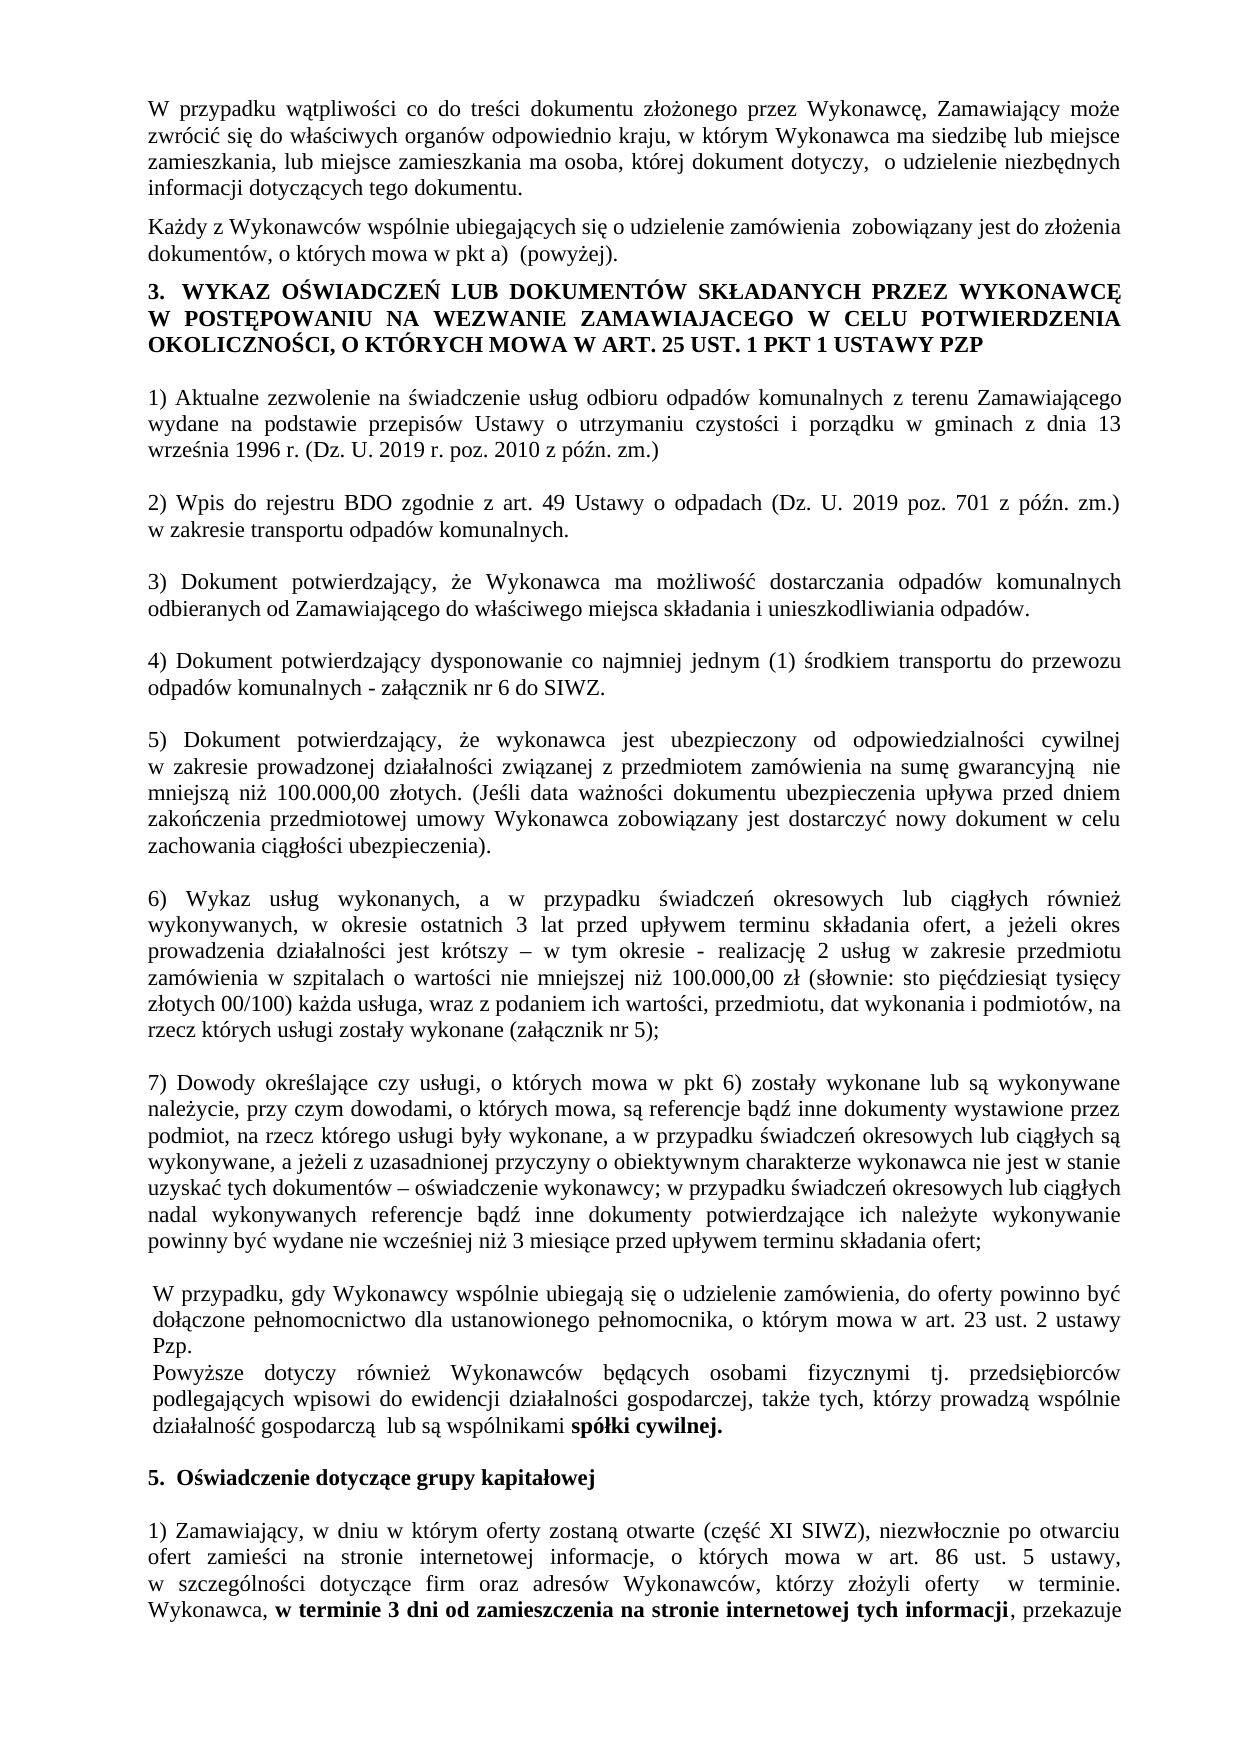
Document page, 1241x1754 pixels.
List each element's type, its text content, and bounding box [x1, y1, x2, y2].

text 3) Dokument potwierdzający, że Wykonawca ma możliwość dostarczania odpadów komunalnych odbieranych od Zamawiającego do właściwego miejsca składania i unieszkodliwiania odpadów. [148, 568, 1122, 621]
text 5) Dokument potwierdzający, że wykonawca jest ubezpieczony od odpowiedzialności cywilnej w zakresie prowadzonej działalności związanej z przedmiotem zamówienia na sumę gwarancyjną nie mniejszą niż 100.000,00 złotych. (Jeśli data ważności dokumentu ubezpieczenia upływa przed dniem zakończenia przedmiotowej umowy Wykonawca zobowiązany jest dostarczyć nowy dokument w celu zachowania ciągłości ubezpieczenia). [148, 726, 1122, 858]
text 4) Dokument potwierdzający dysponowanie co najmniej jednym (1) środkiem transportu do przewozu odpadów komunalnych - załącznik nr 6 do SIWZ. [148, 647, 1122, 700]
text 2) Wpis do rejestru BDO zgodnie z art. 49 Ustawy o odpadach (Dz. U. 2019 poz. 701 z późn. zm.) w zakresie transportu odpadów komunalnych. [148, 489, 1122, 542]
text Powyższe dotyczy również Wykonawców będących osobami fizycznymi tj. przedsiębiorców podlegających wpisowi do ewidencji działalności gospodarczej, także tych, którzy prowadzą wspólnie działalność gospodarczą lub są wspólnikami spółki cywilnej. [152, 1359, 1122, 1438]
text 5. Oświadczenie dotyczące grupy kapitałowej [148, 1464, 1122, 1491]
text 6) Wykaz usług wykonanych, a w przypadku świadczeń okresowych lub ciągłych również wykonywanych, w okresie ostatnich 3 lat przed upływem terminu składania ofert, a jeżeli okres prowadzenia działalności jest krótszy – w tym okresie - realizację 2 usług w zakresie przedmiotu zamówienia w szpitalach o wartości nie mniejszej niż 100.000,00 zł (słownie: sto pięćdziesiąt tysięcy złotych 00/100) każda usługa, wraz z podaniem ich wartości, przedmiotu, dat wykonania i podmiotów, na rzecz których usługi zostały wykonane (załącznik nr 5); [148, 884, 1122, 1043]
text W przypadku, gdy Wykonawcy wspólnie ubiegają się o udzielenie zamówienia, do oferty powinno być dołączone pełnomocnictwo dla ustanowionego pełnomocnika, o którym mowa w art. 23 ust. 2 ustawy Pzp. [152, 1280, 1122, 1359]
list 1) Aktualne zezwolenie na świadczenie usług odbioru odpadów komunalnych z terenu Zamawiającego wydane na podstawie przepisów Ustawy o utrzymaniu czystości i porządku w gminach z dnia 13 września 1996 r. (Dz. U. 2019 r. poz. 2010 z późn. zm.) [148, 384, 1122, 463]
text 3. WYKAZ OŚWIADCZEŃ LUB DOKUMENTÓW SKŁADANYCH PRZEZ WYKONAWCĘ W POSTĘPOWANIU NA WEZWANIE ZAMAWIAJACEGO W CELU POTWIERDZENIA OKOLICZNOŚCI, O KTÓRYCH MOWA W ART. 25 UST. 1 PKT 1 USTAWY PZP [148, 278, 1122, 357]
text W przypadku wątpliwości co do treści dokumentu złożonego przez Wykonawcę, Zamawiający może zwrócić się do właściwych organów odpowiednio kraju, w którym Wykonawca ma siedzibę lub miejsce zamieszkania, lub miejsce zamieszkania ma osoba, której dokument dotyczy, o udzielenie niezbędnych informacji dotyczących tego dokumentu. [148, 95, 1122, 201]
text 1) Zamawiający, w dniu w którym oferty zostaną otwarte (część XI SIWZ), niezwłocznie po otwarciu ofert zamieści na stronie internetowej informacje, o których mowa w art. 86 ust. 5 ustawy, w szczególności dotyczące firm oraz adresów Wykonawców, którzy złożyli oferty w terminie. Wykonawca, w terminie 3 dni od zamieszczenia na stronie internetowej tych informacji, przekazuje [148, 1517, 1122, 1622]
text 7) Dowody określające czy usługi, o których mowa w pkt 6) zostały wykonane lub są wykonywane należycie, przy czym dowodami, o których mowa, są referencje bądź inne dokumenty wystawione przez podmiot, na rzecz którego usługi były wykonane, a w przypadku świadczeń okresowych lub ciągłych są wykonywane, a jeżeli z uzasadnionej przyczyny o obiektywnym charakterze wykonawca nie jest w stanie uzyskać tych dokumentów – oświadczenie wykonawcy; w przypadku świadczeń okresowych lub ciągłych nadal wykonywanych referencje bądź inne dokumenty potwierdzające ich należyte wykonywanie powinny być wydane nie wcześniej niż 3 miesiące przed upływem terminu składania ofert; [148, 1069, 1122, 1253]
text Każdy z Wykonawców wspólnie ubiegających się o udzielenie zamówienia zobowiązany jest do złożenia dokumentów, o których mowa w pkt a) (powyżej). [148, 213, 1122, 266]
